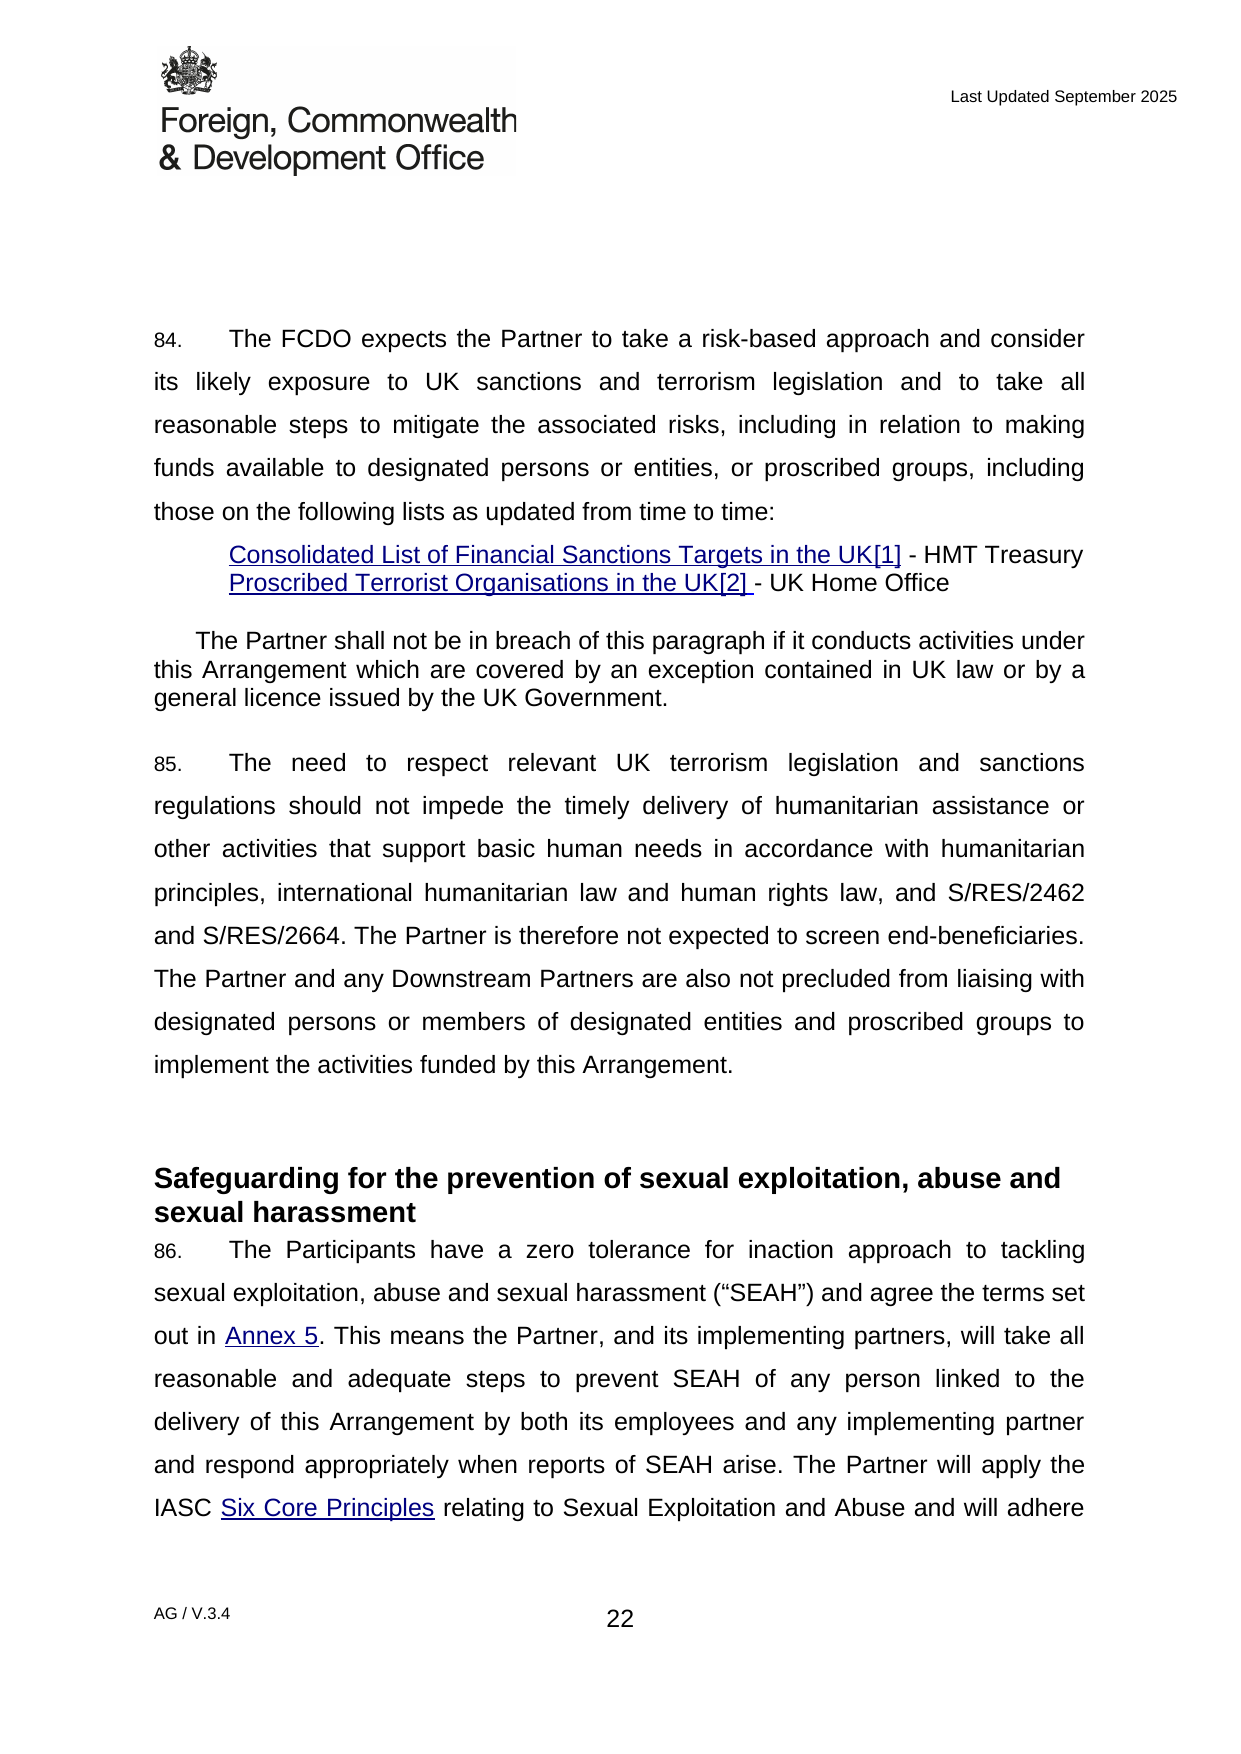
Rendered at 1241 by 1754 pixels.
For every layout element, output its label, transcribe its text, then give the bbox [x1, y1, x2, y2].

text The Partner shall not be in breach of this paragraph if it conducts activities under this Arrangement which are covered by an exception contained in UK law or by a general licence issued by the UK Government. [153, 626, 1087, 712]
list Proscribed Terrorist Organisations in the UK[2] - UK Home Office [228, 568, 1087, 597]
list The Participants have a zero tolerance for inaction approach to tackling sexual exploitation, abuse and sexual harassment (“SEAH”) and agree the terms set out in Annex 5. This means the Partner, and its implementing partners, will take all reasonable and adequate steps to prevent SEAH of any person linked to the delivery of this Arrangement by both its employees and any implementing partner and respond appropriately when reports of SEAH arise. The Partner will apply the IASC Six Core Principles relating to Sexual Exploitation and Abuse and will adhere [153, 1234, 1087, 1522]
list Consolidated List of Financial Sanctions Targets in the UK[1] - HMT Treasury [228, 540, 1087, 568]
subtitle Safeguarding for the prevention of sexual exploitation, abuse and sexual harassment [153, 1161, 1087, 1228]
list The need to respect relevant UK terrorism legislation and sanctions regulations should not impede the timely delivery of humanitarian assistance or other activities that support basic human needs in accordance with humanitarian principles, international humanitarian law and human rights law, and S/RES/2462 and S/RES/2664. The Partner is therefore not expected to screen end-beneficiaries. The Partner and any Downstream Partners are also not precluded from liaising with designated persons or members of designated entities and proscribed groups to implement the activities funded by this Arrangement. [153, 748, 1087, 1079]
list The FCDO expects the Partner to take a risk-based approach and consider its likely exposure to UK sanctions and terrorism legislation and to take all reasonable steps to mitigate the associated risks, including in relation to making funds available to designated persons or entities, or proscribed groups, including those on the following lists as updated from time to time: [153, 324, 1087, 525]
